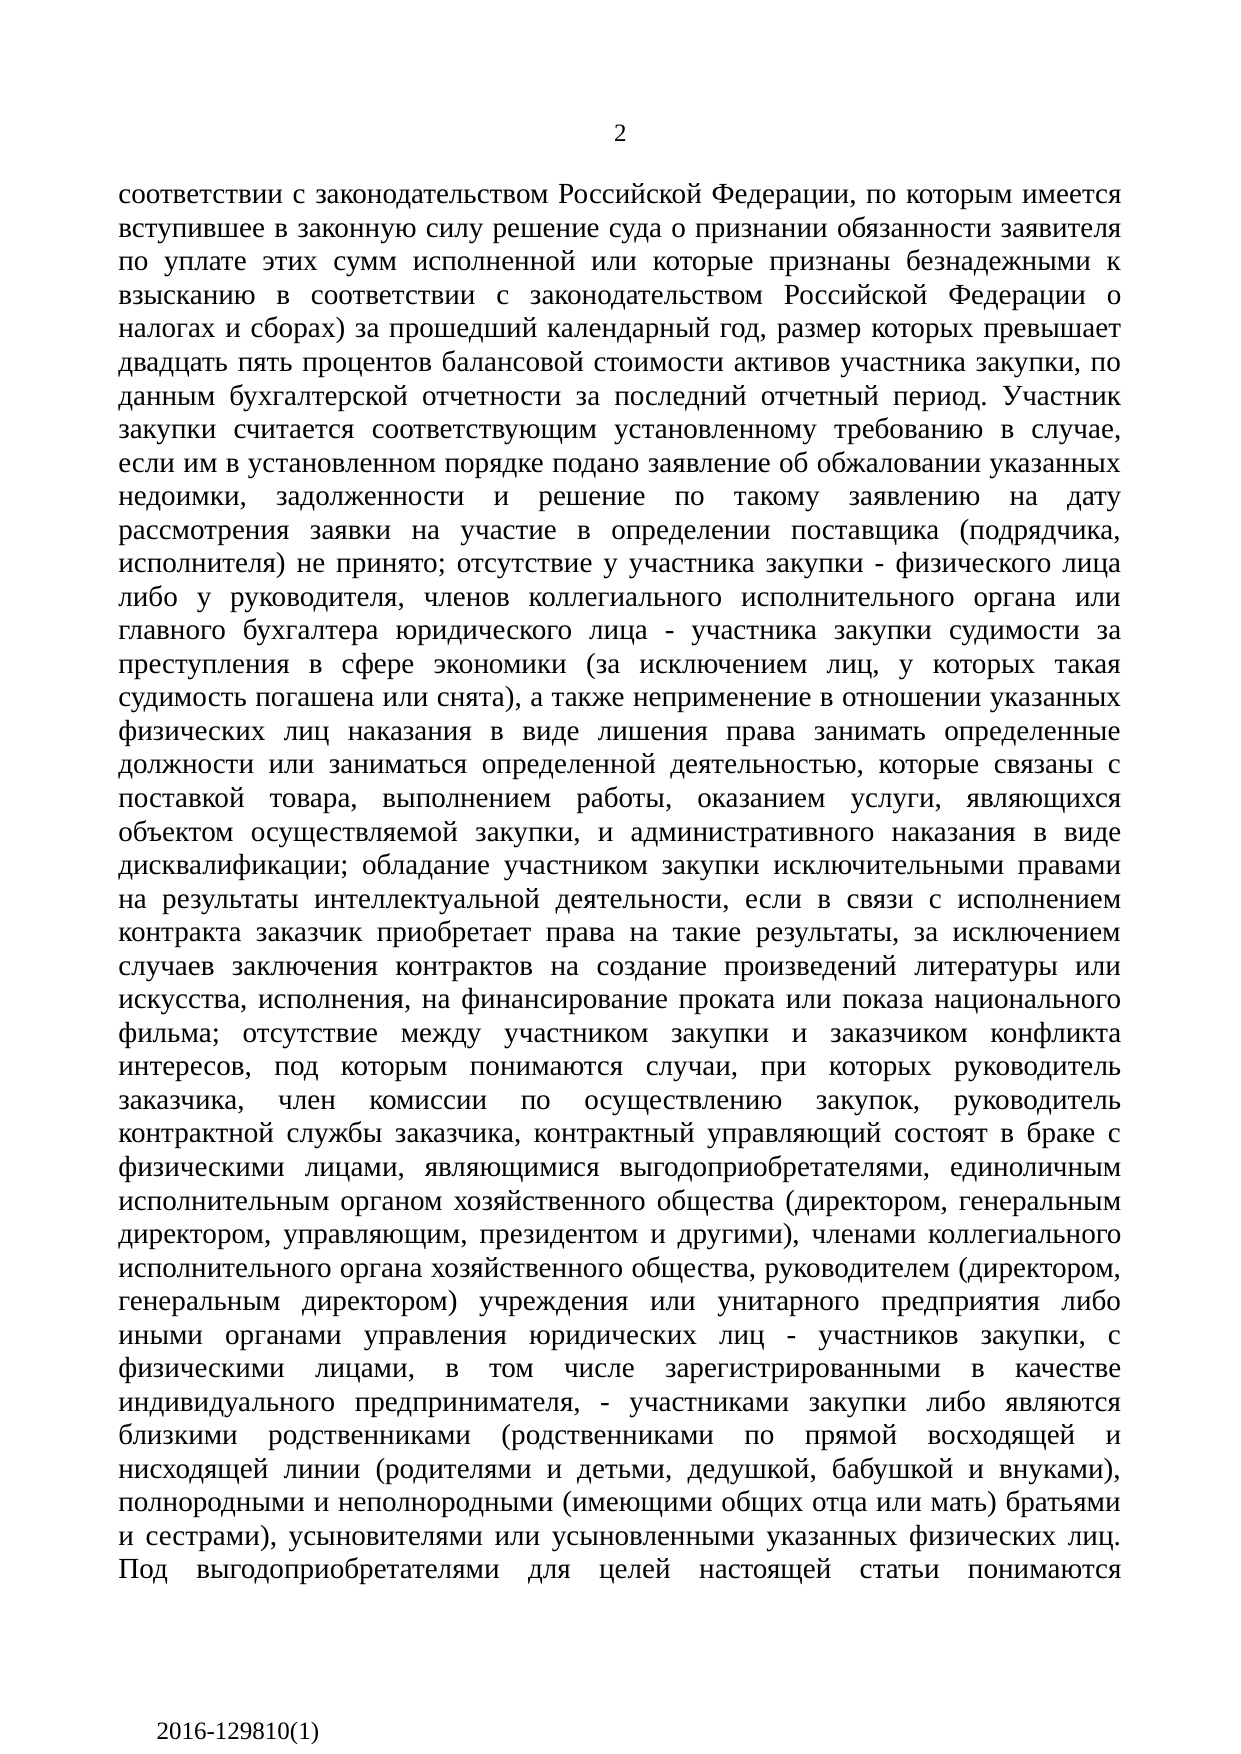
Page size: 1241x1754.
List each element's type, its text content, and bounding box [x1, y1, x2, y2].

text соответствии с законодательством Российской Федерации, по которым имеется вступившее в законную силу решение суда о признании обязанности заявителя по уплате этих сумм исполненной или которые признаны безнадежными к взысканию в соответствии с законодательством Российской Федерации о налогах и сборах) за прошедший календарный год, размер которых превышает двадцать пять процентов балансовой стоимости активов участника закупки, по данным бухгалтерской отчетности за последний отчетный период. Участник закупки считается соответствующим установленному требованию в случае, если им в установленном порядке подано заявление об обжаловании указанных недоимки, задолженности и решение по такому заявлению на дату рассмотрения заявки на участие в определении поставщика (подрядчика, исполнителя) не принято; отсутствие у участника закупки - физического лица либо у руководителя, членов коллегиального исполнительного органа или главного бухгалтера юридического лица - участника закупки судимости за преступления в сфере экономики (за исключением лиц, у которых такая судимость погашена или снята), а также неприменение в отношении указанных физических лиц наказания в виде лишения права занимать определенные должности или заниматься определенной деятельностью, которые связаны с поставкой товара, выполнением работы, оказанием услуги, являющихся объектом осуществляемой закупки, и административного наказания в виде дисквалификации; обладание участником закупки исключительными правами на результаты интеллектуальной деятельности, если в связи с исполнением контракта заказчик приобретает права на такие результаты, за исключением случаев заключения контрактов на создание произведений литературы или искусства, исполнения, на финансирование проката или показа национального фильма; отсутствие между участником закупки и заказчиком конфликта интересов, под которым понимаются случаи, при которых руководитель заказчика, член комиссии по осуществлению закупок, руководитель контрактной службы заказчика, контрактный управляющий состоят в браке с физическими лицами, являющимися выгодоприобретателями, единоличным исполнительным органом хозяйственного общества (директором, генеральным директором, управляющим, президентом и другими), членами коллегиального исполнительного органа хозяйственного общества, руководителем (директором, генеральным директором) учреждения или унитарного предприятия либо иными органами управления юридических лиц - участников закупки, с физическими лицами, в том числе зарегистрированными в качестве индивидуального предпринимателя, - участниками закупки либо являются близкими родственниками (родственниками по прямой восходящей и нисходящей линии (родителями и детьми, дедушкой, бабушкой и внуками), полнородными и неполнородными (имеющими общих отца или мать) братьями и сестрами), усыновителями или усыновленными указанных физических лиц. Под выгодоприобретателями для целей настоящей статьи понимаются [118, 176, 1122, 1585]
